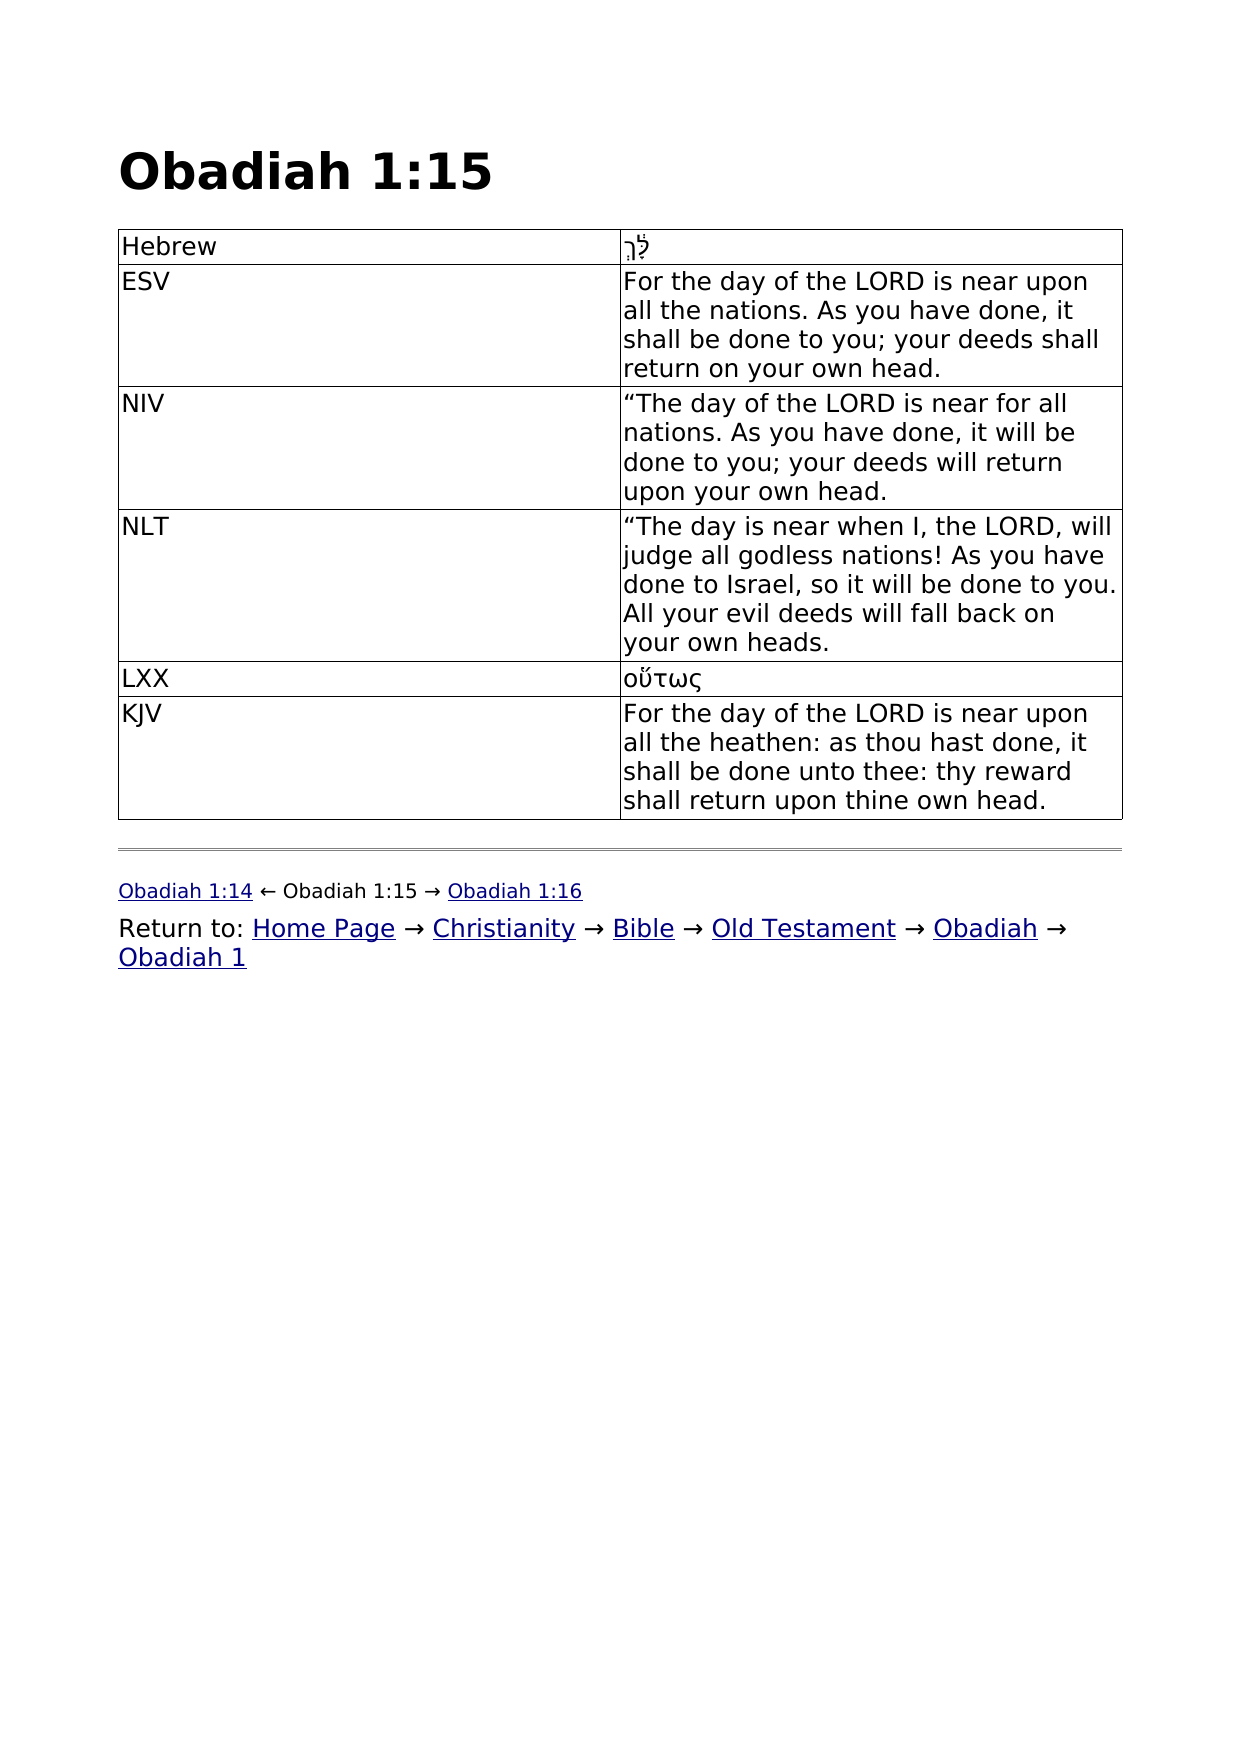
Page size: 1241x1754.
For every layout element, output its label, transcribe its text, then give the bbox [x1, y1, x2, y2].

table_cell NLT [119, 510, 620, 661]
text Obadiah 1:14 ← Obadiah 1:15 → Obadiah 1:16 [118, 880, 1122, 914]
table_cell KJV [119, 697, 620, 818]
table_cell LXX [119, 662, 620, 696]
table_cell οὕτως [621, 662, 1122, 696]
table_cell NIV [119, 387, 620, 509]
table_header Hebrew [119, 230, 620, 264]
table_cell For the day of the LORD is near upon all the nations. As you have done, it shall be done to you; your deeds shall return on your own head. [621, 265, 1122, 386]
table_cell ESV [119, 265, 620, 386]
table_cell For the day of the LORD is near upon all the heathen: as thou hast done, it shall be done unto thee: thy reward shall return upon thine own head. [621, 697, 1122, 818]
text Return to: Home Page → Christianity → Bible → Old Testament → Obadiah → Obadiah 1 [118, 914, 1122, 972]
subtitle Obadiah 1:15 [118, 143, 1122, 201]
table_cell “The day of the LORD is near for all nations. As you have done, it will be done to you; your deeds will return upon your own head. [621, 387, 1122, 509]
table_header לָּ֔ךְ [621, 230, 1122, 264]
table_cell “The day is near when I, the LORD, will judge all godless nations! As you have done to Israel, so it will be done to you. All your evil deeds will fall back on your own heads. [621, 510, 1122, 661]
